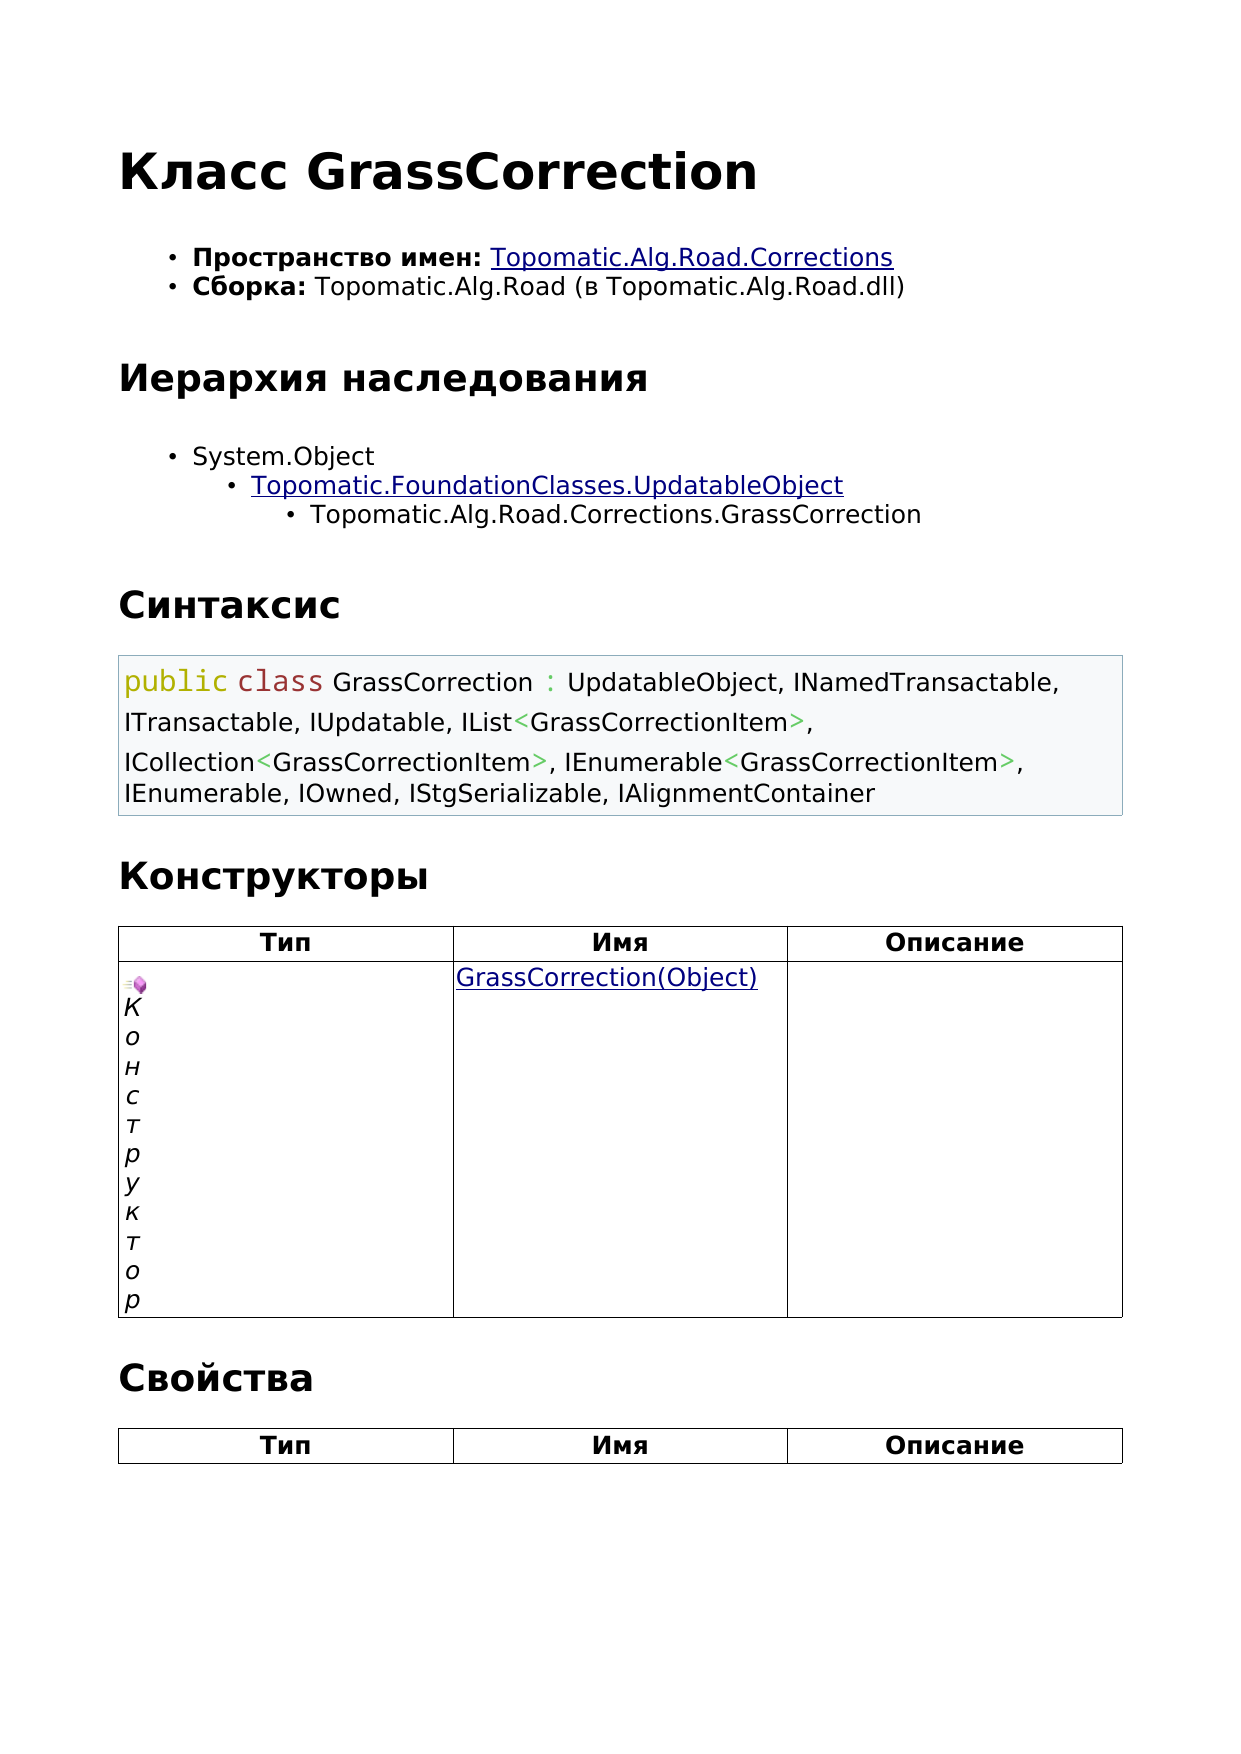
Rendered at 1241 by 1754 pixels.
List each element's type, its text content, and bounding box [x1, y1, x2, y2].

table_header Имя [454, 1429, 787, 1463]
table_cell GrassCorrection(Object) [454, 962, 787, 1317]
list Пространство имен: Topomatic.Alg.Road.Corrections [177, 243, 1122, 272]
table_header Описание [788, 1429, 1122, 1463]
list Topomatic.Alg.Road.Corrections.GrassCorrection [295, 500, 1122, 529]
table_header Тип [119, 1429, 453, 1463]
table_cell [788, 962, 1122, 1317]
list System.Object [177, 442, 1122, 471]
picture [121, 976, 147, 994]
subtitle Конструкторы [118, 854, 1122, 898]
subtitle Синтаксис [118, 584, 1122, 627]
subtitle Иерархия наследования [118, 356, 1122, 400]
table_header Описание [788, 927, 1122, 961]
subtitle Класс GrassCorrection [118, 143, 1122, 201]
table_header Имя [454, 927, 787, 961]
table_header Тип [119, 927, 453, 961]
table_header public class GrassCorrection : UpdatableObject, INamedTransactable, ITransactable, IUpdatable, IList<GrassCorrectionItem>, ICollection<GrassCorrectionItem>, IEnumerable<GrassCorrectionItem>, IEnumerable, IOwned, IStgSerializable, IAlignmentContainer [119, 656, 1122, 815]
list Topomatic.FoundationClasses.UpdatableObject [236, 471, 1122, 500]
subtitle Свойства [118, 1357, 1122, 1401]
table_cell [119, 962, 453, 1317]
list Сборка: Topomatic.Alg.Road (в Topomatic.Alg.Road.dll) [177, 272, 1122, 302]
